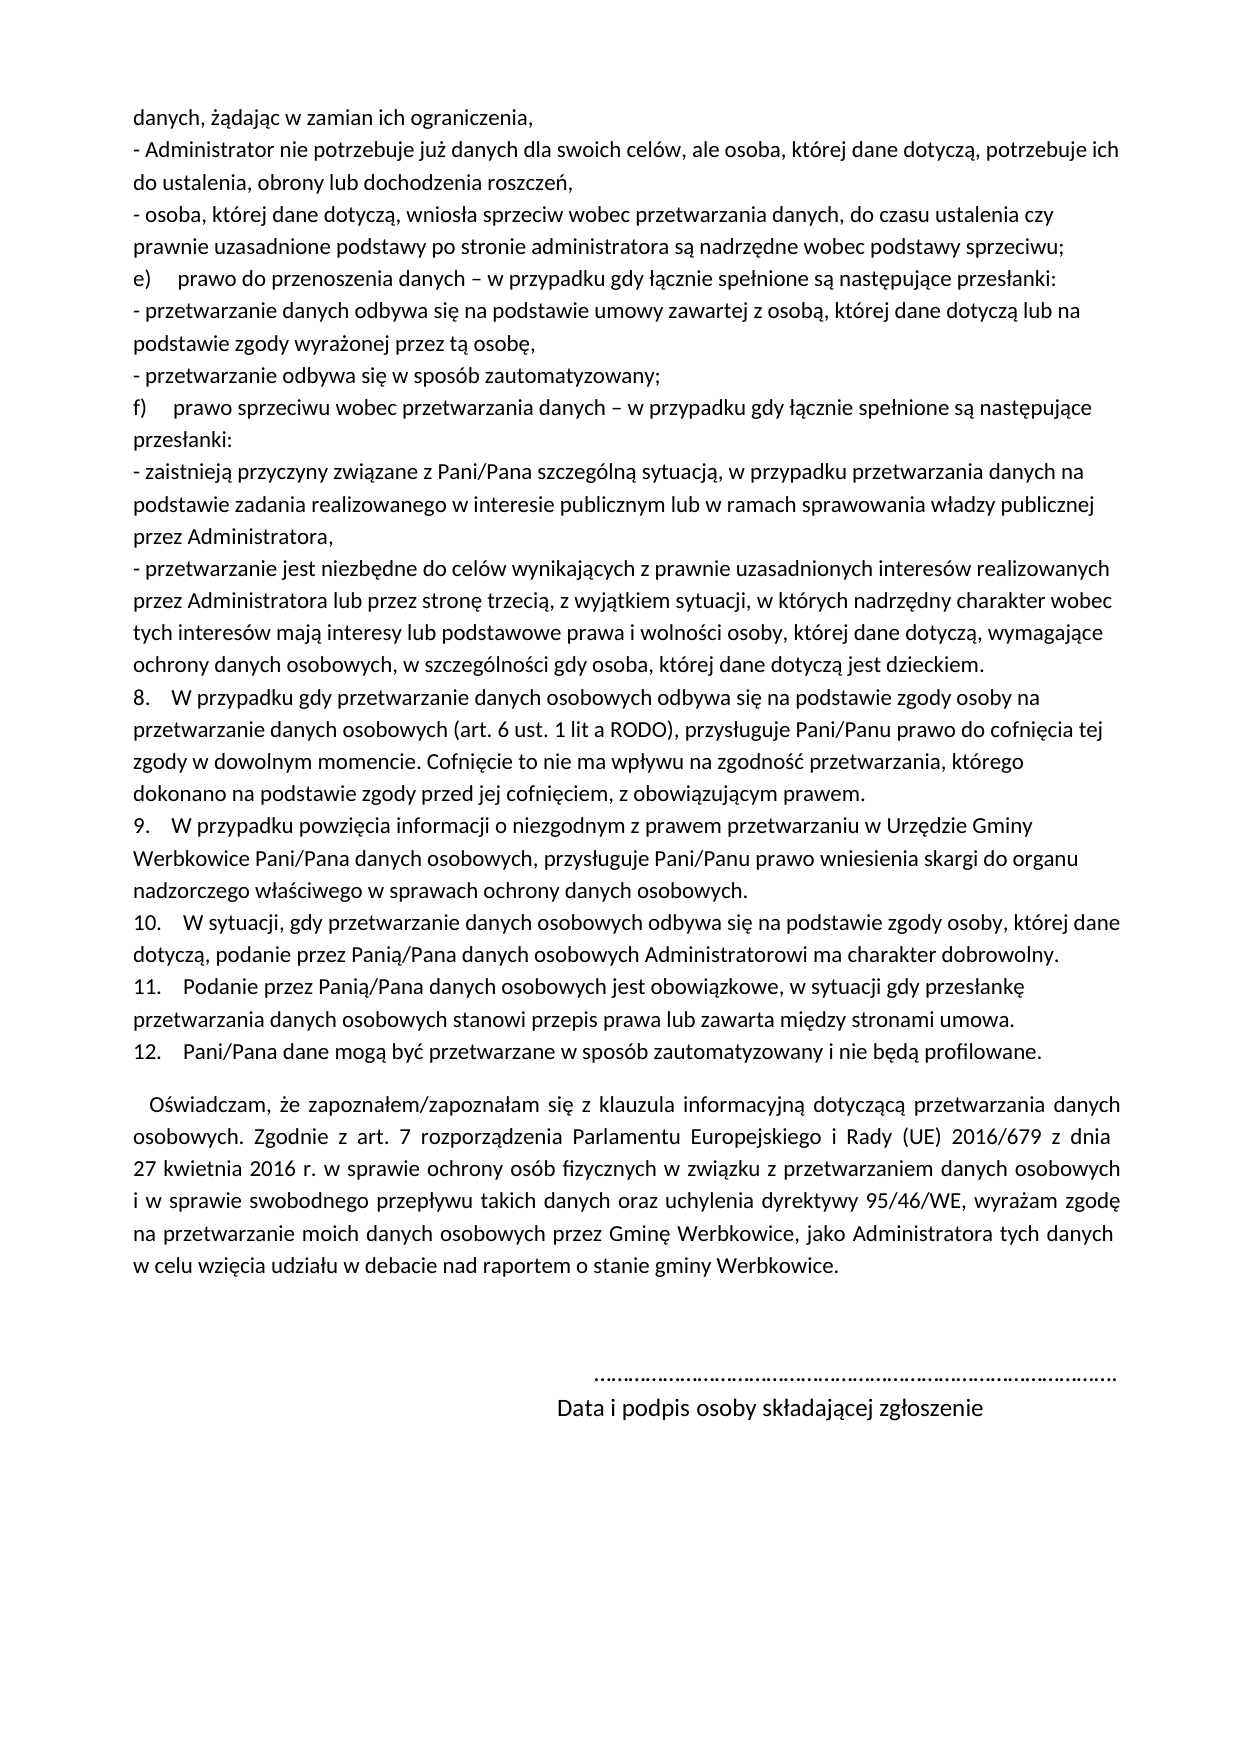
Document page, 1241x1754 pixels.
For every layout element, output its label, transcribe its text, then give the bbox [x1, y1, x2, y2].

text Oświadczam, że zapoznałem/zapoznałam się z klauzula informacyjną dotyczącą przetwarzania danych osobowych. Zgodnie z art. 7 rozporządzenia Parlamentu Europejskiego i Rady (UE) 2016/679 z dnia 27 kwietnia 2016 r. w sprawie ochrony osób fizycznych w związku z przetwarzaniem danych osobowych i w sprawie swobodnego przepływu takich danych oraz uchylenia dyrektywy 95/46/WE, wyrażam zgodę na przetwarzanie moich danych osobowych przez Gminę Werbkowice, jako Administratora tych danych w celu wzięcia udziału w debacie nad raportem o stanie gminy Werbkowice. [133, 1090, 1122, 1279]
text danych, żądając w zamian ich ograniczenia, - Administrator nie potrzebuje już danych dla swoich celów, ale osoba, której dane dotyczą, potrzebuje ich do ustalenia, obrony lub dochodzenia roszczeń, - osoba, której dane dotyczą, wniosła sprzeciw wobec przetwarzania danych, do czasu ustalenia czy prawnie uzasadnione podstawy po stronie administratora są nadrzędne wobec podstawy sprzeciwu; e) prawo do przenoszenia danych – w przypadku gdy łącznie spełnione są następujące przesłanki: - przetwarzanie danych odbywa się na podstawie umowy zawartej z osobą, której dane dotyczą lub na podstawie zgody wyrażonej przez tą osobę, - przetwarzanie odbywa się w sposób zautomatyzowany; f) prawo sprzeciwu wobec przetwarzania danych – w przypadku gdy łącznie spełnione są następujące przesłanki: - zaistnieją przyczyny związane z Pani/Pana szczególną sytuacją, w przypadku przetwarzania danych na podstawie zadania realizowanego w interesie publicznym lub w ramach sprawowania władzy publicznej przez Administratora, - przetwarzanie jest niezbędne do celów wynikających z prawnie uzasadnionych interesów realizowanych przez Administratora lub przez stronę trzecią, z wyjątkiem sytuacji, w których nadrzędny charakter wobec tych interesów mają interesy lub podstawowe prawa i wolności osoby, której dane dotyczą, wymagające ochrony danych osobowych, w szczególności gdy osoba, której dane dotyczą jest dzieckiem. 8. W przypadku gdy przetwarzanie danych osobowych odbywa się na podstawie zgody osoby na przetwarzanie danych osobowych (art. 6 ust. 1 lit a RODO), przysługuje Pani/Panu prawo do cofnięcia tej zgody w dowolnym momencie. Cofnięcie to nie ma wpływu na zgodność przetwarzania, którego dokonano na podstawie zgody przed jej cofnięciem, z obowiązującym prawem. 9. W przypadku powzięcia informacji o niezgodnym z prawem przetwarzaniu w Urzędzie Gminy Werbkowice Pani/Pana danych osobowych, przysługuje Pani/Panu prawo wniesienia skargi do organu nadzorczego właściwego w sprawach ochrony danych osobowych. 10. W sytuacji, gdy przetwarzanie danych osobowych odbywa się na podstawie zgody osoby, której dane dotyczą, podanie przez Panią/Pana danych osobowych Administratorowi ma charakter dobrowolny. 11. Podanie przez Panią/Pana danych osobowych jest obowiązkowe, w sytuacji gdy przesłankę przetwarzania danych osobowych stanowi przepis prawa lub zawarta między stronami umowa. 12. Pani/Pana dane mogą być przetwarzane w sposób zautomatyzowany i nie będą profilowane. [133, 103, 1122, 1065]
text ………………………………………………………………………………. Data i podpis osoby składającej zgłoszenie [133, 1357, 1122, 1422]
